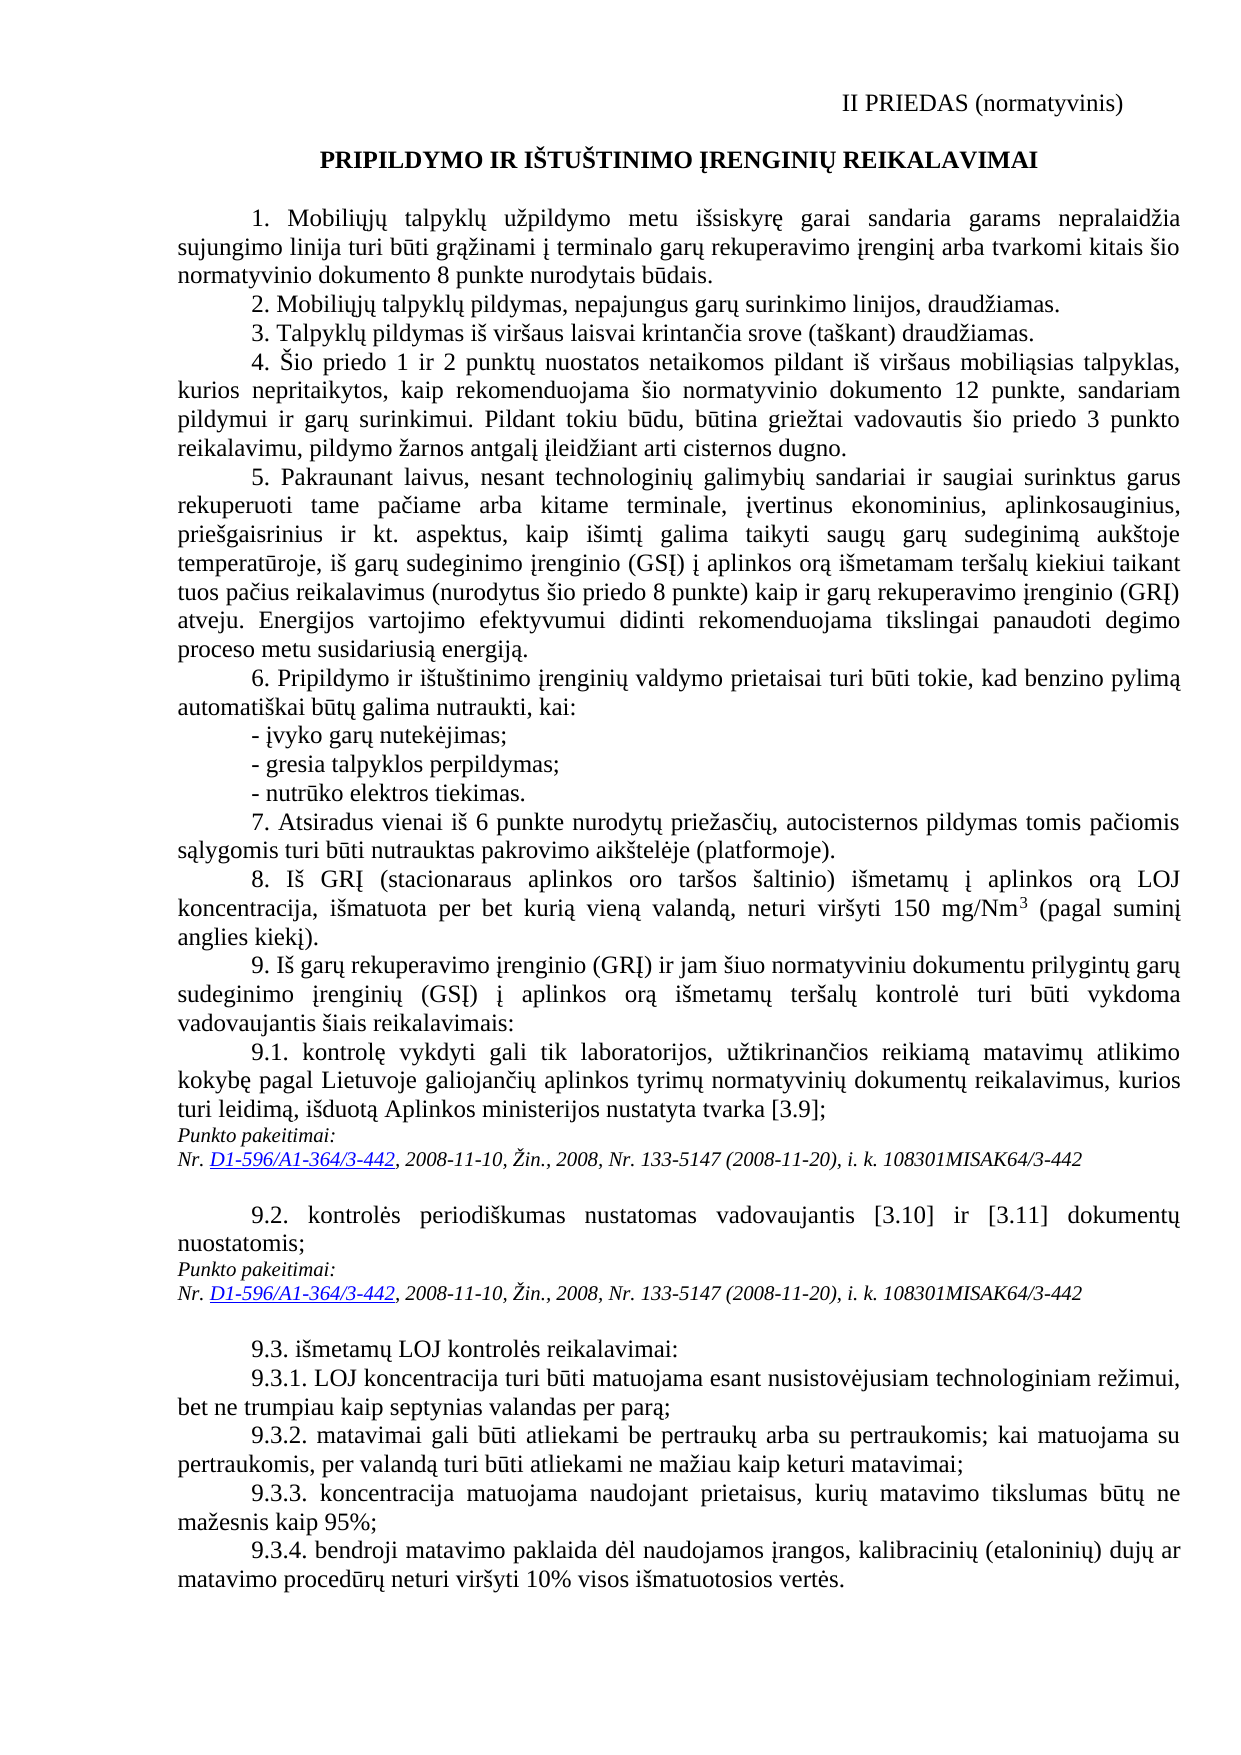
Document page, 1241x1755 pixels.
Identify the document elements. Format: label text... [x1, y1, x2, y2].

text 9.2. kontrolės periodiškumas nustatomas vadovaujantis [3.10] ir [3.11] dokumentų nuostatomis; [177, 1200, 1181, 1257]
text Punkto pakeitimai: [177, 1257, 1181, 1281]
text 9. Iš garų rekuperavimo įrenginio (GRĮ) ir jam šiuo normatyviniu dokumentu prilygintų garų sudeginimo įrenginių (GSĮ) į aplinkos orą išmetamų teršalų kontrolė turi būti vykdoma vadovaujantis šiais reikalavimais: [177, 950, 1181, 1037]
text 3. Talpyklų pildymas iš viršaus laisvai krintančia srove (taškant) draudžiamas. [177, 318, 1181, 347]
text Nr. D1-596/A1-364/3-442, 2008-11-10, Žin., 2008, Nr. 133-5147 (2008-11-20), i. k. 108301MISAK64/3-442 [177, 1281, 1181, 1305]
text 7. Atsiradus vienai iš 6 punkte nurodytų priežasčių, autocisternos pildymas tomis pačiomis sąlygomis turi būti nutrauktas pakrovimo aikštelėje (platformoje). [177, 807, 1181, 864]
text II PRIEDAS (normatyvinis) [177, 88, 1181, 117]
text PRIPILDYMO IR IŠTUŠTINIMO ĮRENGINIŲ REIKALAVIMAI [177, 145, 1181, 174]
text 8. Iš GRĮ (stacionaraus aplinkos oro taršos šaltinio) išmetamų į aplinkos orą LOJ koncentracija, išmatuota per bet kurią vieną valandą, neturi viršyti 150 mg/Nm3 (pagal suminį anglies kiekį). [177, 864, 1181, 950]
text 4. Šio priedo 1 ir 2 punktų nuostatos netaikomos pildant iš viršaus mobiliąsias talpyklas, kurios nepritaikytos, kaip rekomenduojama šio normatyvinio dokumento 12 punkte, sandariam pildymui ir garų surinkimui. Pildant tokiu būdu, būtina griežtai vadovautis šio priedo 3 punkto reikalavimu, pildymo žarnos antgalį įleidžiant arti cisternos dugno. [177, 347, 1181, 462]
text 9.3.3. koncentracija matuojama naudojant prietaisus, kurių matavimo tikslumas būtų ne mažesnis kaip 95%; [177, 1478, 1181, 1535]
text 9.3.1. LOJ koncentracija turi būti matuojama esant nusistovėjusiam technologiniam režimui, bet ne trumpiau kaip septynias valandas per parą; [177, 1363, 1181, 1420]
text - nutrūko elektros tiekimas. [177, 778, 1181, 807]
text 5. Pakraunant laivus, nesant technologinių galimybių sandariai ir saugiai surinktus garus rekuperuoti tame pačiame arba kitame terminale, įvertinus ekonominius, aplinkosauginius, priešgaisrinius ir kt. aspektus, kaip išimtį galima taikyti saugų garų sudeginimą aukštoje temperatūroje, iš garų sudeginimo įrenginio (GSĮ) į aplinkos orą išmetamam teršalų kiekiui taikant tuos pačius reikalavimus (nurodytus šio priedo 8 punkte) kaip ir garų rekuperavimo įrenginio (GRĮ) atveju. Energijos vartojimo efektyvumui didinti rekomenduojama tikslingai panaudoti degimo proceso metu susidariusią energiją. [177, 462, 1181, 663]
text - gresia talpyklos perpildymas; [177, 749, 1181, 778]
text - įvyko garų nutekėjimas; [177, 720, 1181, 749]
text 6. Pripildymo ir ištuštinimo įrenginių valdymo prietaisai turi būti tokie, kad benzino pylimą automatiškai būtų galima nutraukti, kai: [177, 663, 1181, 720]
text 9.3.2. matavimai gali būti atliekami be pertraukų arba su pertraukomis; kai matuojama su pertraukomis, per valandą turi būti atliekami ne mažiau kaip keturi matavimai; [177, 1420, 1181, 1478]
text 9.1. kontrolę vykdyti gali tik laboratorijos, užtikrinančios reikiamą matavimų atlikimo kokybę pagal Lietuvoje galiojančių aplinkos tyrimų normatyvinių dokumentų reikalavimus, kurios turi leidimą, išduotą Aplinkos ministerijos nustatyta tvarka [3.9]; [177, 1037, 1181, 1123]
text 9.3. išmetamų LOJ kontrolės reikalavimai: [177, 1334, 1181, 1363]
text Nr. D1-596/A1-364/3-442, 2008-11-10, Žin., 2008, Nr. 133-5147 (2008-11-20), i. k. 108301MISAK64/3-442 [177, 1147, 1181, 1171]
text Punkto pakeitimai: [177, 1123, 1181, 1147]
text 9.3.4. bendroji matavimo paklaida dėl naudojamos įrangos, kalibracinių (etaloninių) dujų ar matavimo procedūrų neturi viršyti 10% visos išmatuotosios vertės. [177, 1535, 1181, 1593]
text 2. Mobiliųjų talpyklų pildymas, nepajungus garų surinkimo linijos, draudžiamas. [177, 289, 1181, 318]
text 1. Mobiliųjų talpyklų užpildymo metu išsiskyrę garai sandaria garams nepralaidžia sujungimo linija turi būti grąžinami į terminalo garų rekuperavimo įrenginį arba tvarkomi kitais šio normatyvinio dokumento 8 punkte nurodytais būdais. [177, 203, 1181, 289]
